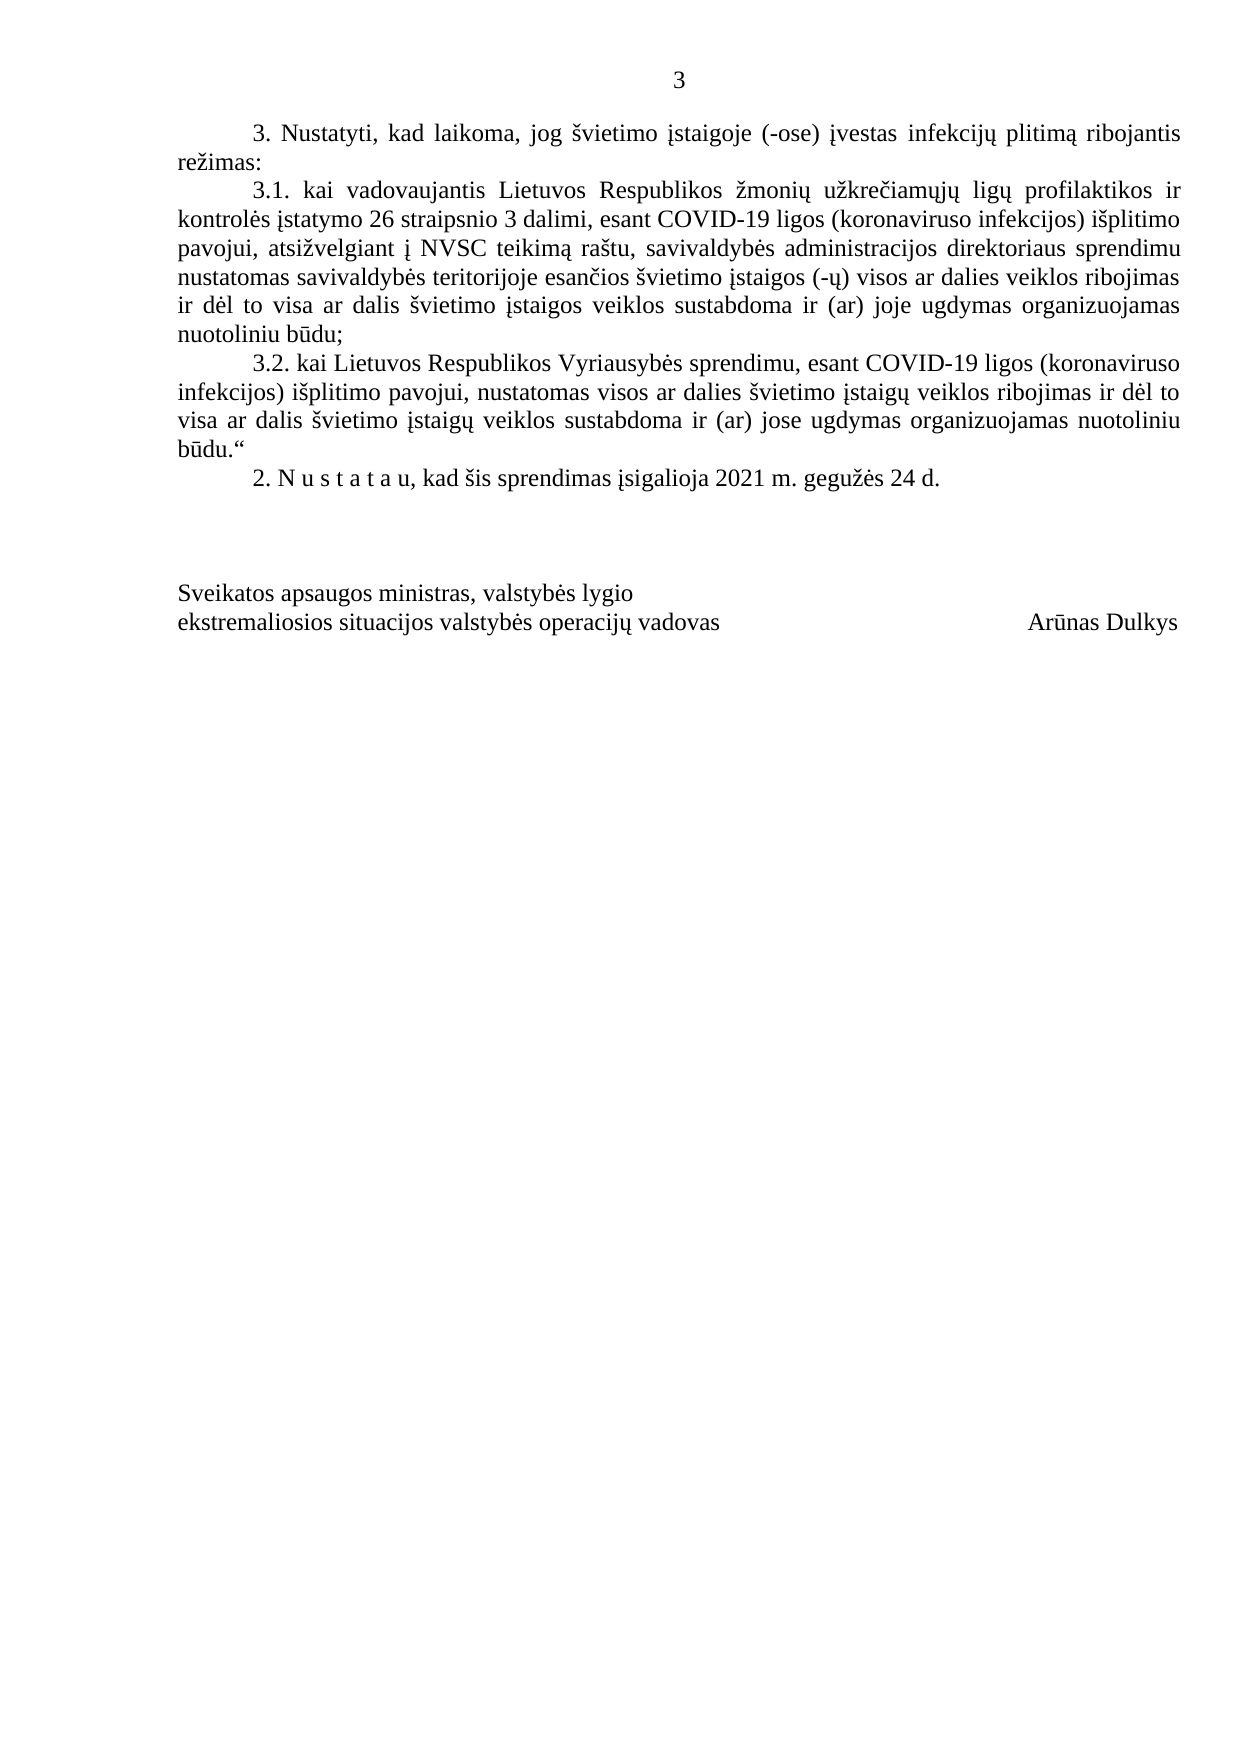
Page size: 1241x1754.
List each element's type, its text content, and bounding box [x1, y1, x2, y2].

text 3.2. kai Lietuvos Respublikos Vyriausybės sprendimu, esant COVID-19 ligos (koronaviruso infekcijos) išplitimo pavojui, nustatomas visos ar dalies švietimo įstaigų veiklos ribojimas ir dėl to visa ar dalis švietimo įstaigų veiklos sustabdoma ir (ar) jose ugdymas organizuojamas nuotoliniu būdu.“ [177, 348, 1181, 463]
text 3. Nustatyti, kad laikoma, jog švietimo įstaigoje (-ose) įvestas infekcijų plitimą ribojantis režimas: [177, 118, 1181, 176]
text ekstremaliosios situacijos valstybės operacijų vadovas Arūnas Dulkys [177, 607, 1181, 636]
text 3.1. kai vadovaujantis Lietuvos Respublikos žmonių užkrečiamųjų ligų profilaktikos ir kontrolės įstatymo 26 straipsnio 3 dalimi, esant COVID-19 ligos (koronaviruso infekcijos) išplitimo pavojui, atsižvelgiant į NVSC teikimą raštu, savivaldybės administracijos direktoriaus sprendimu nustatomas savivaldybės teritorijoje esančios švietimo įstaigos (-ų) visos ar dalies veiklos ribojimas ir dėl to visa ar dalis švietimo įstaigos veiklos sustabdoma ir (ar) joje ugdymas organizuojamas nuotoliniu būdu; [177, 176, 1181, 348]
text 2. N u s t a t a u, kad šis sprendimas įsigalioja 2021 m. gegužės 24 d. [177, 463, 1181, 492]
text Sveikatos apsaugos ministras, valstybės lygio [177, 578, 1181, 607]
